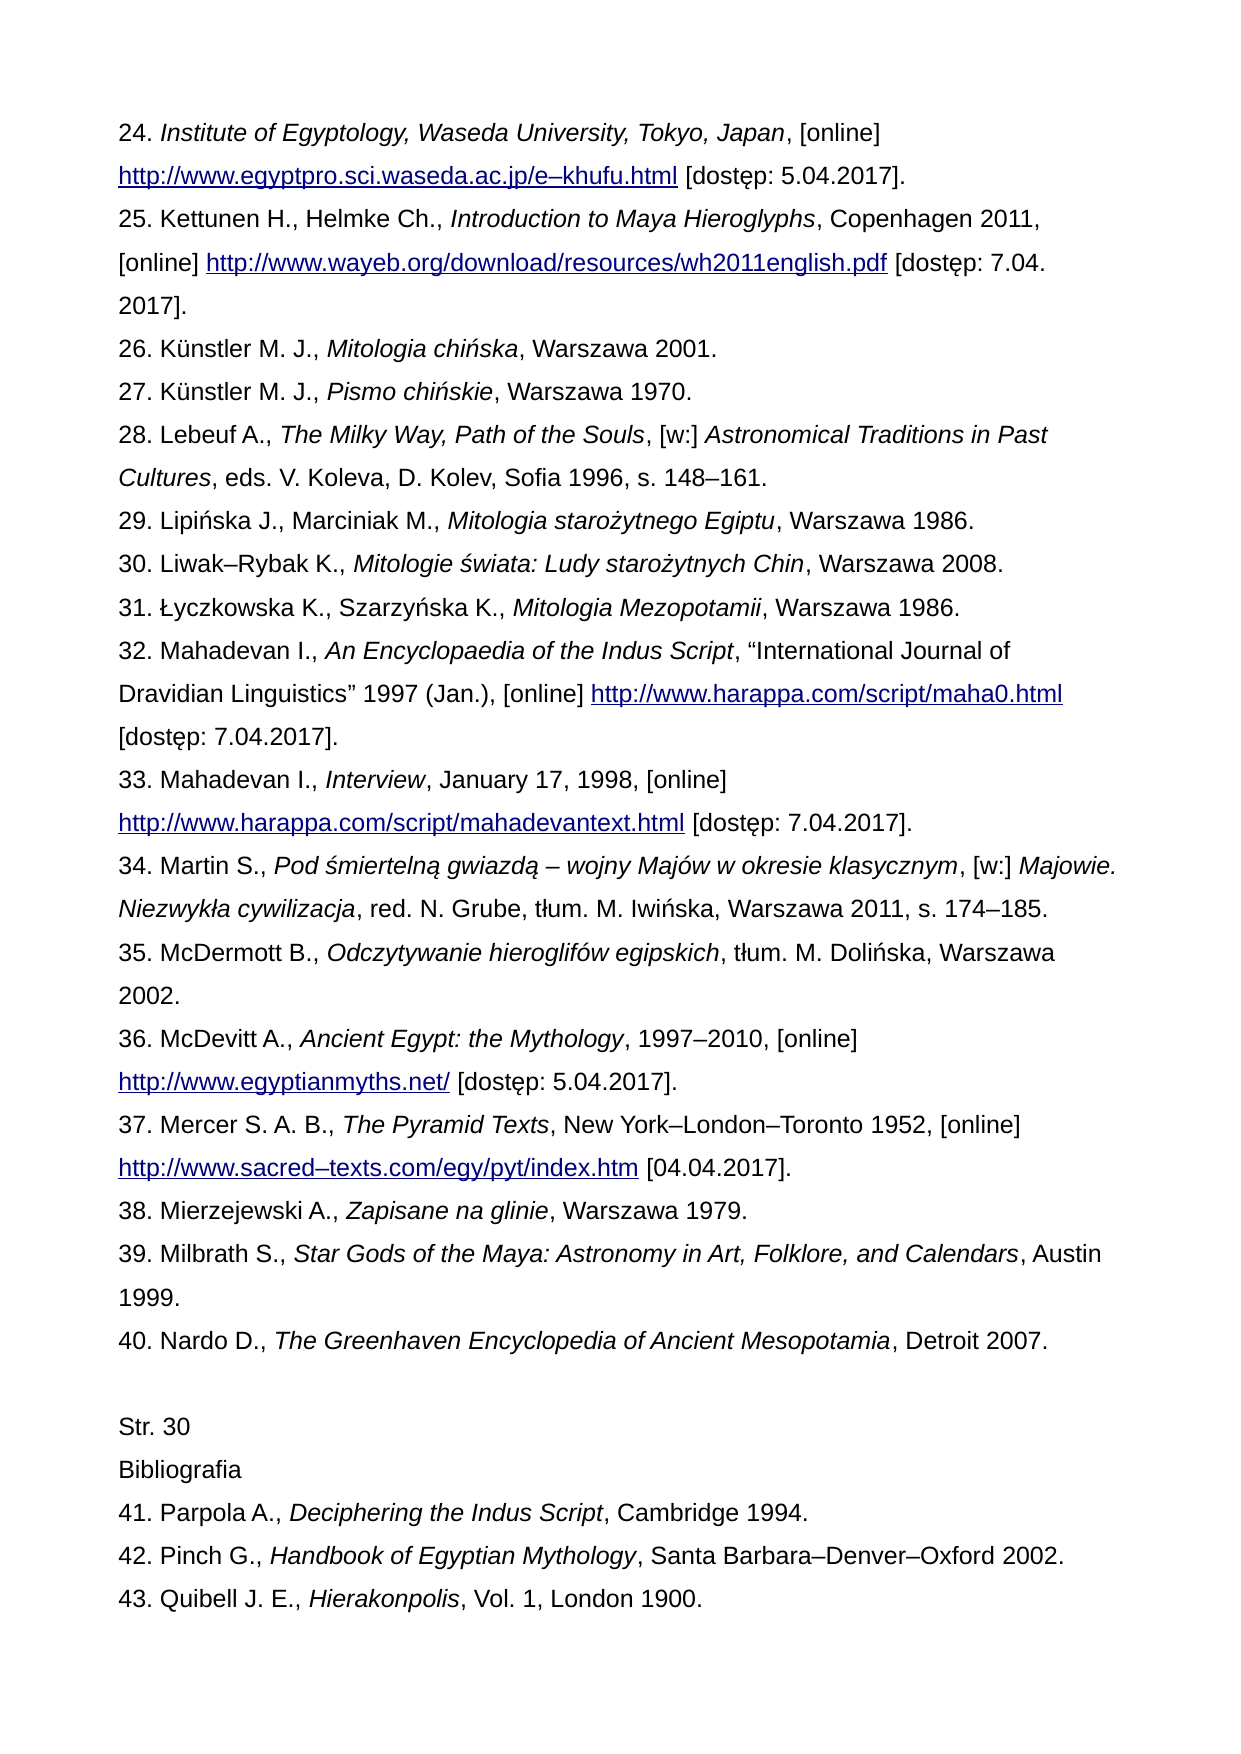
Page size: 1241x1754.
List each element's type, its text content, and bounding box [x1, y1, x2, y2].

text 39. Milbrath S., Star Gods of the Maya: Astronomy in Art, Folklore, and Calendars, Austin 1999. [118, 1239, 1122, 1311]
text Str. 30 [118, 1412, 1122, 1441]
text Bibliografia [118, 1455, 1122, 1484]
text 31. Łyczkowska K., Szarzyńska K., Mitologia Mezopotamii, Warszawa 1986. [118, 592, 1122, 621]
text 33. Mahadevan I., Interview, January 17, 1998, [online] http://www.harappa.com/script/mahadevantext.html [dostęp: 7.04.2017]. [118, 765, 1122, 837]
text 37. Mercer S. A. B., The Pyramid Texts, New York–London–Toronto 1952, [online] http://www.sacred–texts.com/egy/pyt/index.htm [04.04.2017]. [118, 1110, 1122, 1182]
text 36. McDevitt A., Ancient Egypt: the Mythology, 1997–2010, [online] http://www.egyptianmyths.net/ [dostęp: 5.04.2017]. [118, 1024, 1122, 1096]
text 38. Mierzejewski A., Zapisane na glinie, Warszawa 1979. [118, 1196, 1122, 1225]
text 29. Lipińska J., Marciniak M., Mitologia starożytnego Egiptu, Warszawa 1986. [118, 506, 1122, 535]
text 40. Nardo D., The Greenhaven Encyclopedia of Ancient Mesopotamia, Detroit 2007. [118, 1326, 1122, 1354]
text 24. Institute of Egyptology, Waseda University, Tokyo, Japan, [online] http://www.egyptpro.sci.waseda.ac.jp/e–khufu.html [dostęp: 5.04.2017]. [118, 118, 1122, 190]
text 27. Künstler M. J., Pismo chińskie, Warszawa 1970. [118, 377, 1122, 406]
text 35. McDermott B., Odczytywanie hieroglifów egipskich, tłum. M. Dolińska, Warszawa 2002. [118, 937, 1122, 1009]
text 41. Parpola A., Deciphering the Indus Script, Cambridge 1994. [118, 1498, 1122, 1527]
text 26. Künstler M. J., Mitologia chińska, Warszawa 2001. [118, 334, 1122, 362]
text 43. Quibell J. E., Hierakonpolis, Vol. 1, London 1900. [118, 1584, 1122, 1613]
text 25. Kettunen H., Helmke Ch., Introduction to Maya Hieroglyphs, Copenhagen 2011, [online] http://www.wayeb.org/download/resources/wh2011english.pdf [dostęp: 7.04. 2017]. [118, 204, 1122, 319]
text 34. Martin S., Pod śmiertelną gwiazdą – wojny Majów w okresie klasycznym, [w:] Majowie. Niezwykła cywilizacja, red. N. Grube, tłum. M. Iwińska, Warszawa 2011, s. 174–185. [118, 851, 1122, 923]
text [dostęp: 7.04.2017]. [118, 722, 1122, 751]
text 42. Pinch G., Handbook of Egyptian Mythology, Santa Barbara–Denver–Oxford 2002. [118, 1541, 1122, 1570]
text 32. Mahadevan I., An Encyclopaedia of the Indus Script, “International Journal of Dravidian Linguistics” 1997 (Jan.), [online] http://www.harappa.com/script/maha0.html [118, 636, 1122, 707]
text 28. Lebeuf A., The Milky Way, Path of the Souls, [w:] Astronomical Traditions in Past Cultures, eds. V. Koleva, D. Kolev, Sofia 1996, s. 148–161. [118, 420, 1122, 492]
text 30. Liwak–Rybak K., Mitologie świata: Ludy starożytnych Chin, Warszawa 2008. [118, 549, 1122, 578]
